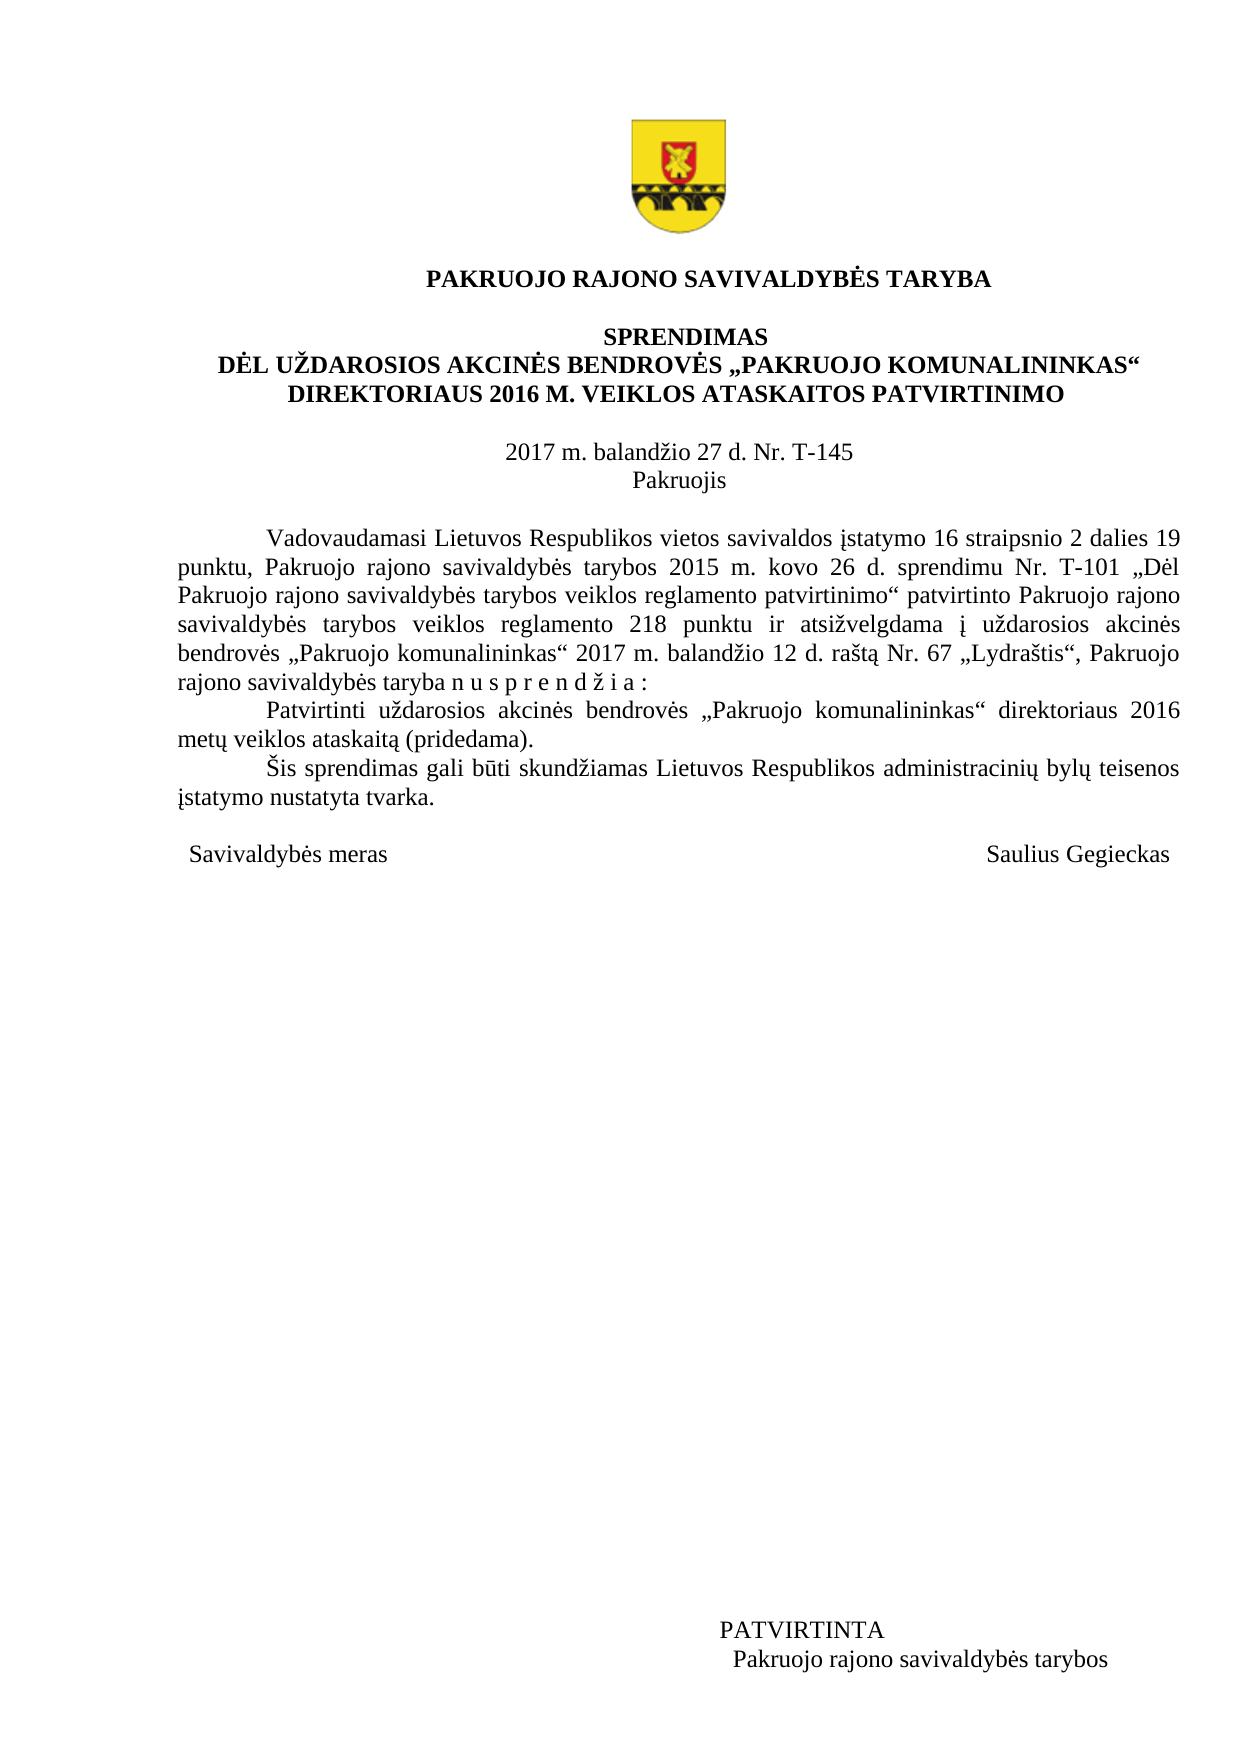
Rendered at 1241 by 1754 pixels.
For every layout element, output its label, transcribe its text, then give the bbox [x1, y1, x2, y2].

table_cell [408, 1472, 601, 1500]
table_header [601, 897, 788, 1472]
text Vadovaudamasi Lietuvos Respublikos vietos savivaldos įstatymo 16 straipsnio 2 dalies 19 punktu, Pakruojo rajono savivaldybės tarybos 2015 m. kovo 26 d. sprendimu Nr. T-101 „Dėl Pakruojo rajono savivaldybės tarybos veiklos reglamento patvirtinimo“ patvirtinto Pakruojo rajono savivaldybės tarybos veiklos reglamento 218 punktu ir atsižvelgdama į uždarosios akcinės bendrovės „Pakruojo komunalininkas“ 2017 m. balandžio 12 d. raštą Nr. 67 „Lydraštis“, Pakruojo rajono savivaldybės taryba nusprendžia: [177, 523, 1181, 695]
table_cell [1014, 1472, 1228, 1500]
table_cell [177, 1472, 408, 1500]
table_header [177, 897, 392, 1472]
subtitle SPRENDIMAS [177, 322, 1181, 350]
text Pakruojis [177, 465, 1181, 494]
text Šis sprendimas gali būti skundžiamas Lietuvos Respublikos administracinių bylų teisenos įstatymo nustatyta tvarka. [177, 753, 1181, 810]
table_header [789, 897, 1013, 1472]
table_header Saulius Gegieckas [680, 839, 1181, 868]
table_header [392, 897, 601, 1472]
text Pakruojo rajono savivaldybės tarybos [177, 1644, 1181, 1673]
text DĖL UŽDAROSIOS AKCINĖS BENDROVĖS „PAKRUOJO KOMUNALININKAS“ DIREKTORIAUS 2016 M. VEIKLOS ATASKAITOS PATVIRTINIMO [177, 350, 1181, 408]
table_header Savivaldybės meras [177, 839, 679, 868]
text 2017 m. balandžio 27 d. Nr. T-145 [177, 437, 1181, 465]
table_cell [601, 1472, 788, 1500]
text PATVIRTINTA [177, 1615, 1181, 1644]
text Patvirtinti uždarosios akcinės bendrovės „Pakruojo komunalininkas“ direktoriaus 2016 metų veiklos ataskaitą (pridedama). [177, 695, 1181, 753]
table_cell [789, 1472, 1013, 1500]
text PAKRUOJO RAJONO SAVIVALDYBĖS TARYBA [177, 264, 1181, 293]
table_header [1014, 897, 1228, 1472]
